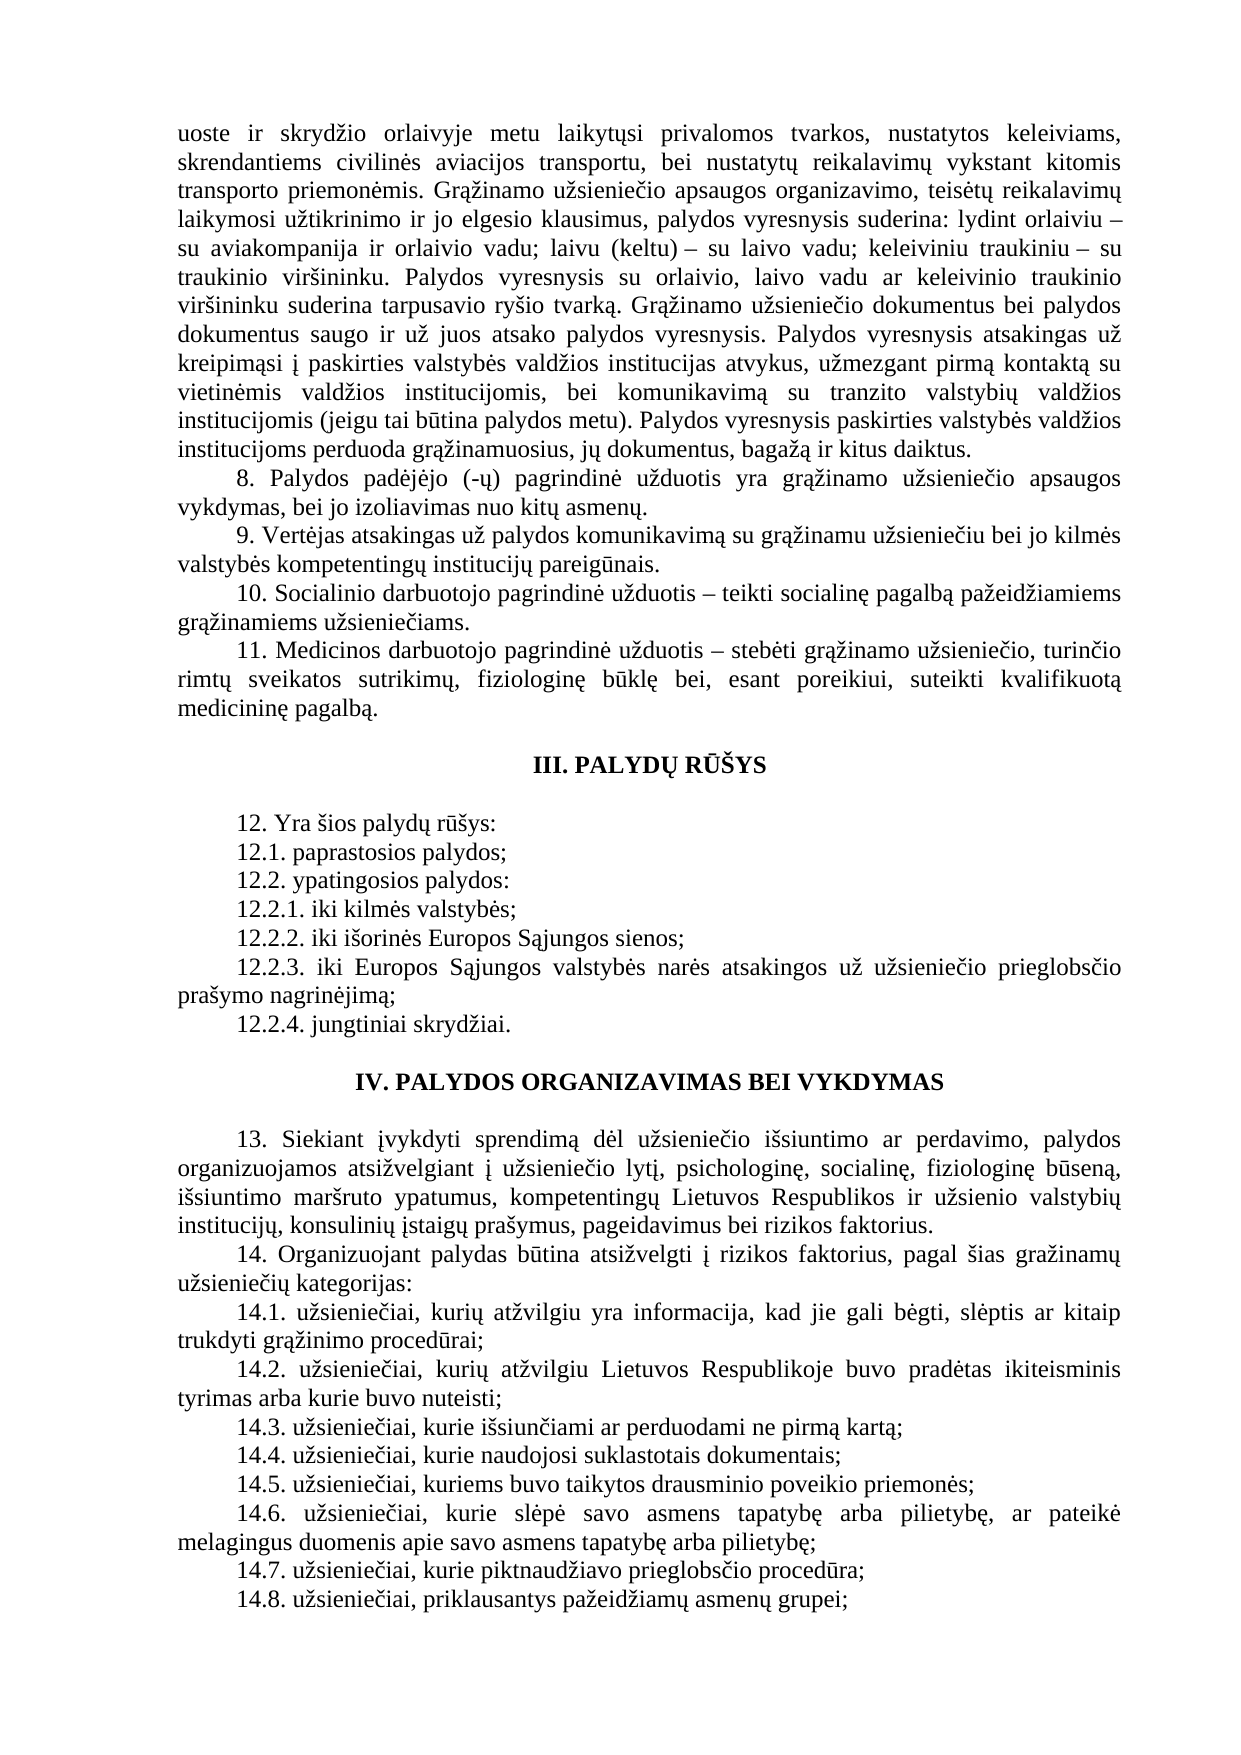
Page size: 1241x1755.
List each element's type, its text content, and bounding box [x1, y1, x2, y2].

text 14.7. užsieniečiai, kurie piktnaudžiavo prieglobsčio procedūra; [177, 1556, 1122, 1584]
text IV. PALYDOS ORGANIZAVIMAS BEI VYKDYMAS [177, 1067, 1122, 1096]
text 13. Siekiant įvykdyti sprendimą dėl užsieniečio išsiuntimo ar perdavimo, palydos organizuojamos atsižvelgiant į užsieniečio lytį, psichologinę, socialinę, fiziologinę būseną, išsiuntimo maršruto ypatumus, kompetentingų Lietuvos Respublikos ir užsienio valstybių institucijų, konsulinių įstaigų prašymus, pageidavimus bei rizikos faktorius. [177, 1124, 1122, 1239]
text 12.2.2. iki išorinės Europos Sąjungos sienos; [177, 923, 1122, 952]
text 14.4. užsieniečiai, kurie naudojosi suklastotais dokumentais; [177, 1441, 1122, 1469]
text 12.1. paprastosios palydos; [177, 837, 1122, 866]
text 14. Organizuojant palydas būtina atsižvelgti į rizikos faktorius, pagal šias gražinamų užsieniečių kategorijas: [177, 1239, 1122, 1297]
text 14.5. užsieniečiai, kuriems buvo taikytos drausminio poveikio priemonės; [177, 1469, 1122, 1498]
text III. PALYDŲ RŪŠYS [177, 751, 1122, 779]
text 12. Yra šios palydų rūšys: [177, 808, 1122, 837]
text 14.6. užsieniečiai, kurie slėpė savo asmens tapatybę arba pilietybę, ar pateikė melagingus duomenis apie savo asmens tapatybę arba pilietybę; [177, 1498, 1122, 1556]
text 10. Socialinio darbuotojo pagrindinė užduotis – teikti socialinę pagalbą pažeidžiamiems grąžinamiems užsieniečiams. [177, 578, 1122, 636]
text 12.2.1. iki kilmės valstybės; [177, 894, 1122, 923]
text 11. Medicinos darbuotojo pagrindinė užduotis – stebėti grąžinamo užsieniečio, turinčio rimtų sveikatos sutrikimų, fiziologinę būklę bei, esant poreikiui, suteikti kvalifikuotą medicininę pagalbą. [177, 636, 1122, 722]
text 12.2.3. iki Europos Sąjungos valstybės narės atsakingos už užsieniečio prieglobsčio prašymo nagrinėjimą; [177, 952, 1122, 1009]
text 14.2. užsieniečiai, kurių atžvilgiu Lietuvos Respublikoje buvo pradėtas ikiteisminis tyrimas arba kurie buvo nuteisti; [177, 1354, 1122, 1412]
text 12.2. ypatingosios palydos: [177, 866, 1122, 894]
text 14.3. užsieniečiai, kurie išsiunčiami ar perduodami ne pirmą kartą; [177, 1412, 1122, 1441]
text 9. Vertėjas atsakingas už palydos komunikavimą su grąžinamu užsieniečiu bei jo kilmės valstybės kompetentingų institucijų pareigūnais. [177, 521, 1122, 578]
text 12.2.4. jungtiniai skrydžiai. [177, 1009, 1122, 1038]
text 14.1. užsieniečiai, kurių atžvilgiu yra informacija, kad jie gali bėgti, slėptis ar kitaip trukdyti grąžinimo procedūrai; [177, 1297, 1122, 1354]
text 8. Palydos padėjėjo (-ų) pagrindinė užduotis yra grąžinamo užsieniečio apsaugos vykdymas, bei jo izoliavimas nuo kitų asmenų. [177, 463, 1122, 521]
text uoste ir skrydžio orlaivyje metu laikytųsi privalomos tvarkos, nustatytos keleiviams, skrendantiems civilinės aviacijos transportu, bei nustatytų reikalavimų vykstant kitomis transporto priemonėmis. Grąžinamo užsieniečio apsaugos organizavimo, teisėtų reikalavimų laikymosi užtikrinimo ir jo elgesio klausimus, palydos vyresnysis suderina: lydint orlaiviu – su aviakompanija ir orlaivio vadu; laivu (keltu) – su laivo vadu; keleiviniu traukiniu – su traukinio viršininku. Palydos vyresnysis su orlaivio, laivo vadu ar keleivinio traukinio viršininku suderina tarpusavio ryšio tvarką. Grąžinamo užsieniečio dokumentus bei palydos dokumentus saugo ir už juos atsako palydos vyresnysis. Palydos vyresnysis atsakingas už kreipimąsi į paskirties valstybės valdžios institucijas atvykus, užmezgant pirmą kontaktą su vietinėmis valdžios institucijomis, bei komunikavimą su tranzito valstybių valdžios institucijomis (jeigu tai būtina palydos metu). Palydos vyresnysis paskirties valstybės valdžios institucijoms perduoda grąžinamuosius, jų dokumentus, bagažą ir kitus daiktus. [177, 118, 1122, 463]
text 14.8. užsieniečiai, priklausantys pažeidžiamų asmenų grupei; [177, 1584, 1122, 1613]
